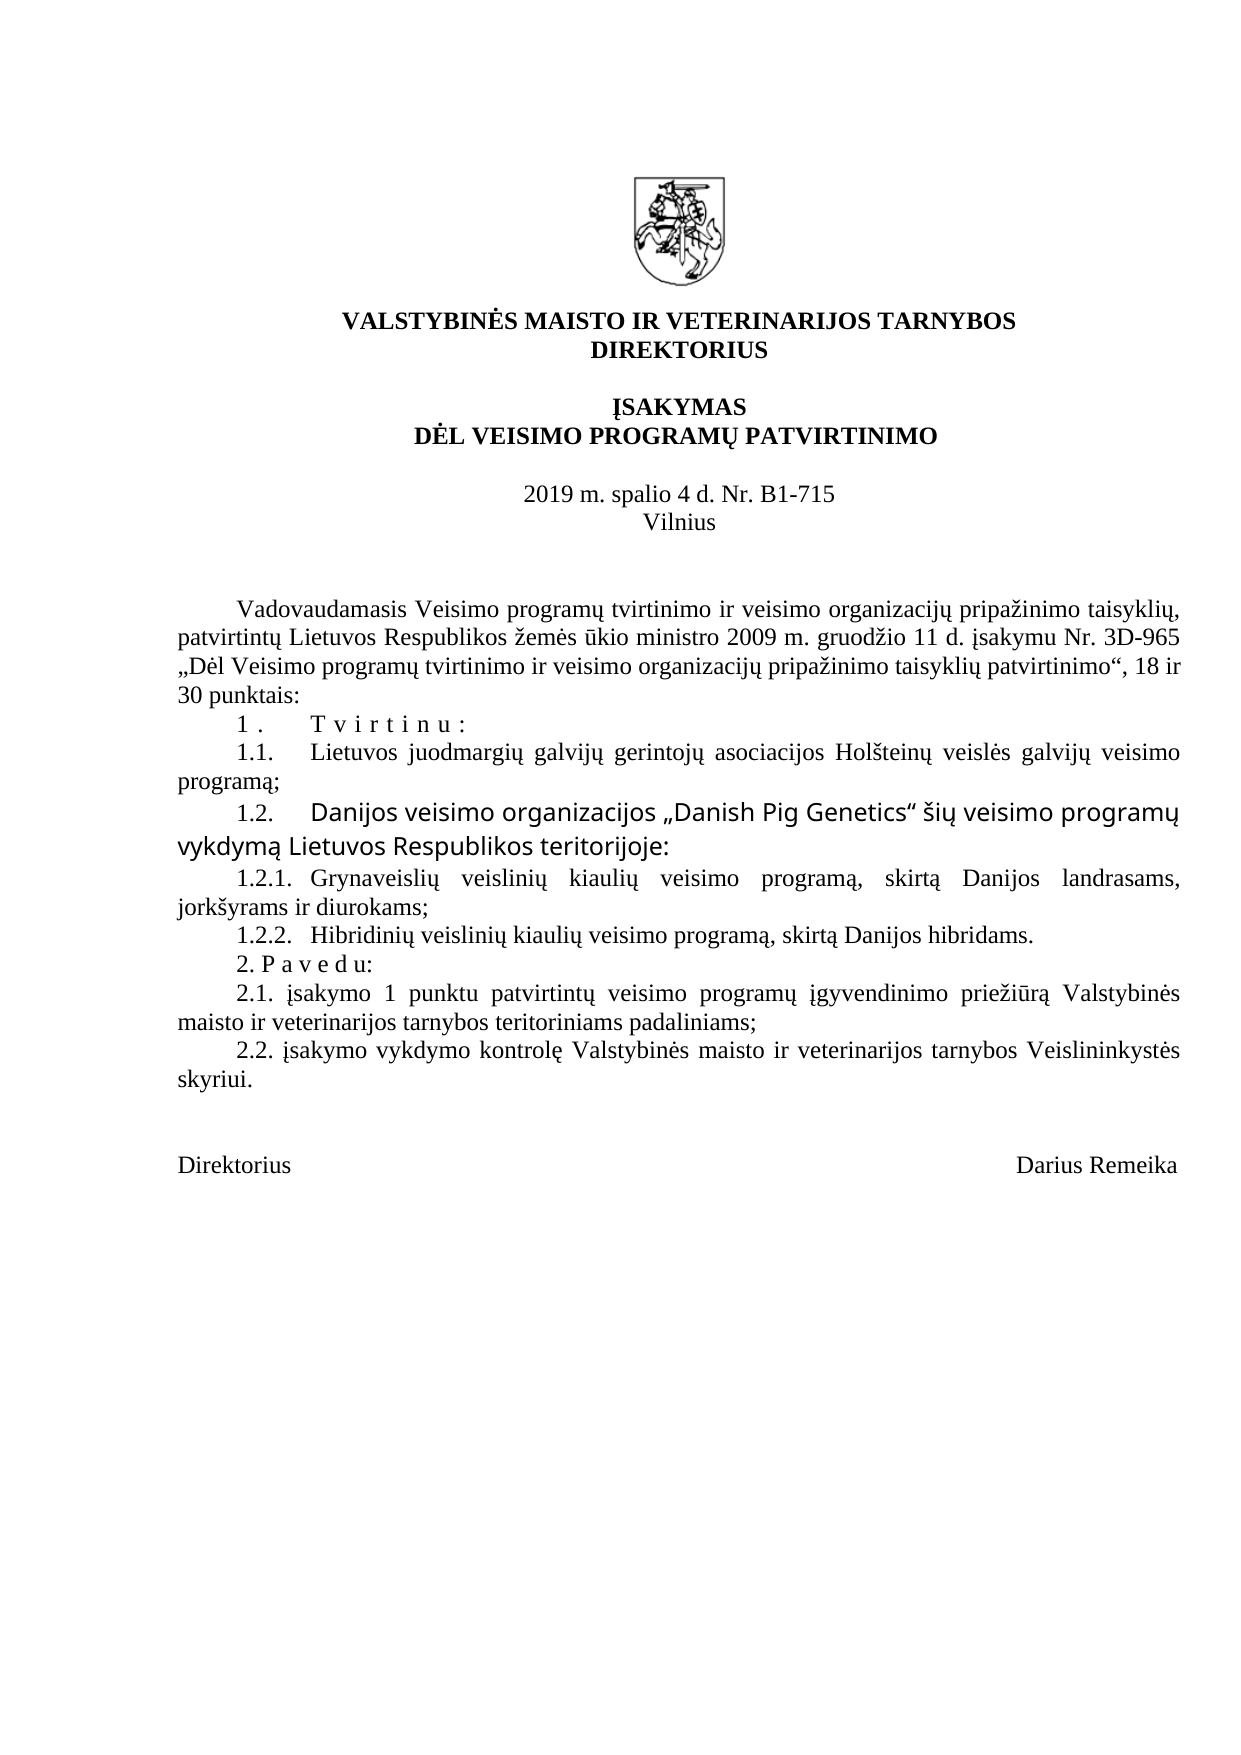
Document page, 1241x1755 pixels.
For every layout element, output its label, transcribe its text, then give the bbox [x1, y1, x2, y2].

text 2.2. įsakymo vykdymo kontrolę Valstybinės maisto ir veterinarijos tarnybos Veislininkystės skyriui. [177, 1036, 1181, 1093]
text 1.2. Danijos veisimo organizacijos „Danish Pig Genetics“ šių veisimo programų vykdymą Lietuvos Respublikos teritorijoje: [177, 795, 1181, 863]
text 1. Tvirtinu: [177, 709, 1181, 737]
text 1.2.2. Hibridinių veislinių kiaulių veisimo programą, skirtą Danijos hibridams. [177, 921, 1181, 949]
text 1.2.1. Grynaveislių veislinių kiaulių veisimo programą, skirtą Danijos landrasams, jorkšyrams ir diurokams; [177, 863, 1181, 921]
text DĖL VEISIMO PROGRAMŲ PATVIRTINIMO [177, 421, 1181, 450]
text 1.1. Lietuvos juodmargių galvijų gerintojų asociacijos Holšteinų veislės galvijų veisimo programą; [177, 737, 1181, 795]
text Direktorius Darius Remeika [177, 1151, 1181, 1179]
text 2019 m. spalio 4 d. Nr. B1-715 [177, 479, 1181, 507]
text DIREKTORIUS [177, 335, 1181, 364]
text VALSTYBINĖS MAISTO IR VETERINARIJOS TARNYBOS [177, 306, 1181, 335]
text 2. P a v e d u: [177, 949, 1181, 978]
text ĮSAKYMAS [177, 392, 1181, 421]
text Vadovaudamasis Veisimo programų tvirtinimo ir veisimo organizacijų pripažinimo taisyklių, patvirtintų Lietuvos Respublikos žemės ūkio ministro 2009 m. gruodžio 11 d. įsakymu Nr. 3D-965 „Dėl Veisimo programų tvirtinimo ir veisimo organizacijų pripažinimo taisyklių patvirtinimo“, 18 ir 30 punktais: [177, 594, 1181, 709]
text 2.1. įsakymo 1 punktu patvirtintų veisimo programų įgyvendinimo priežiūrą Valstybinės maisto ir veterinarijos tarnybos teritoriniams padaliniams; [177, 978, 1181, 1036]
text Vilnius [177, 507, 1181, 536]
